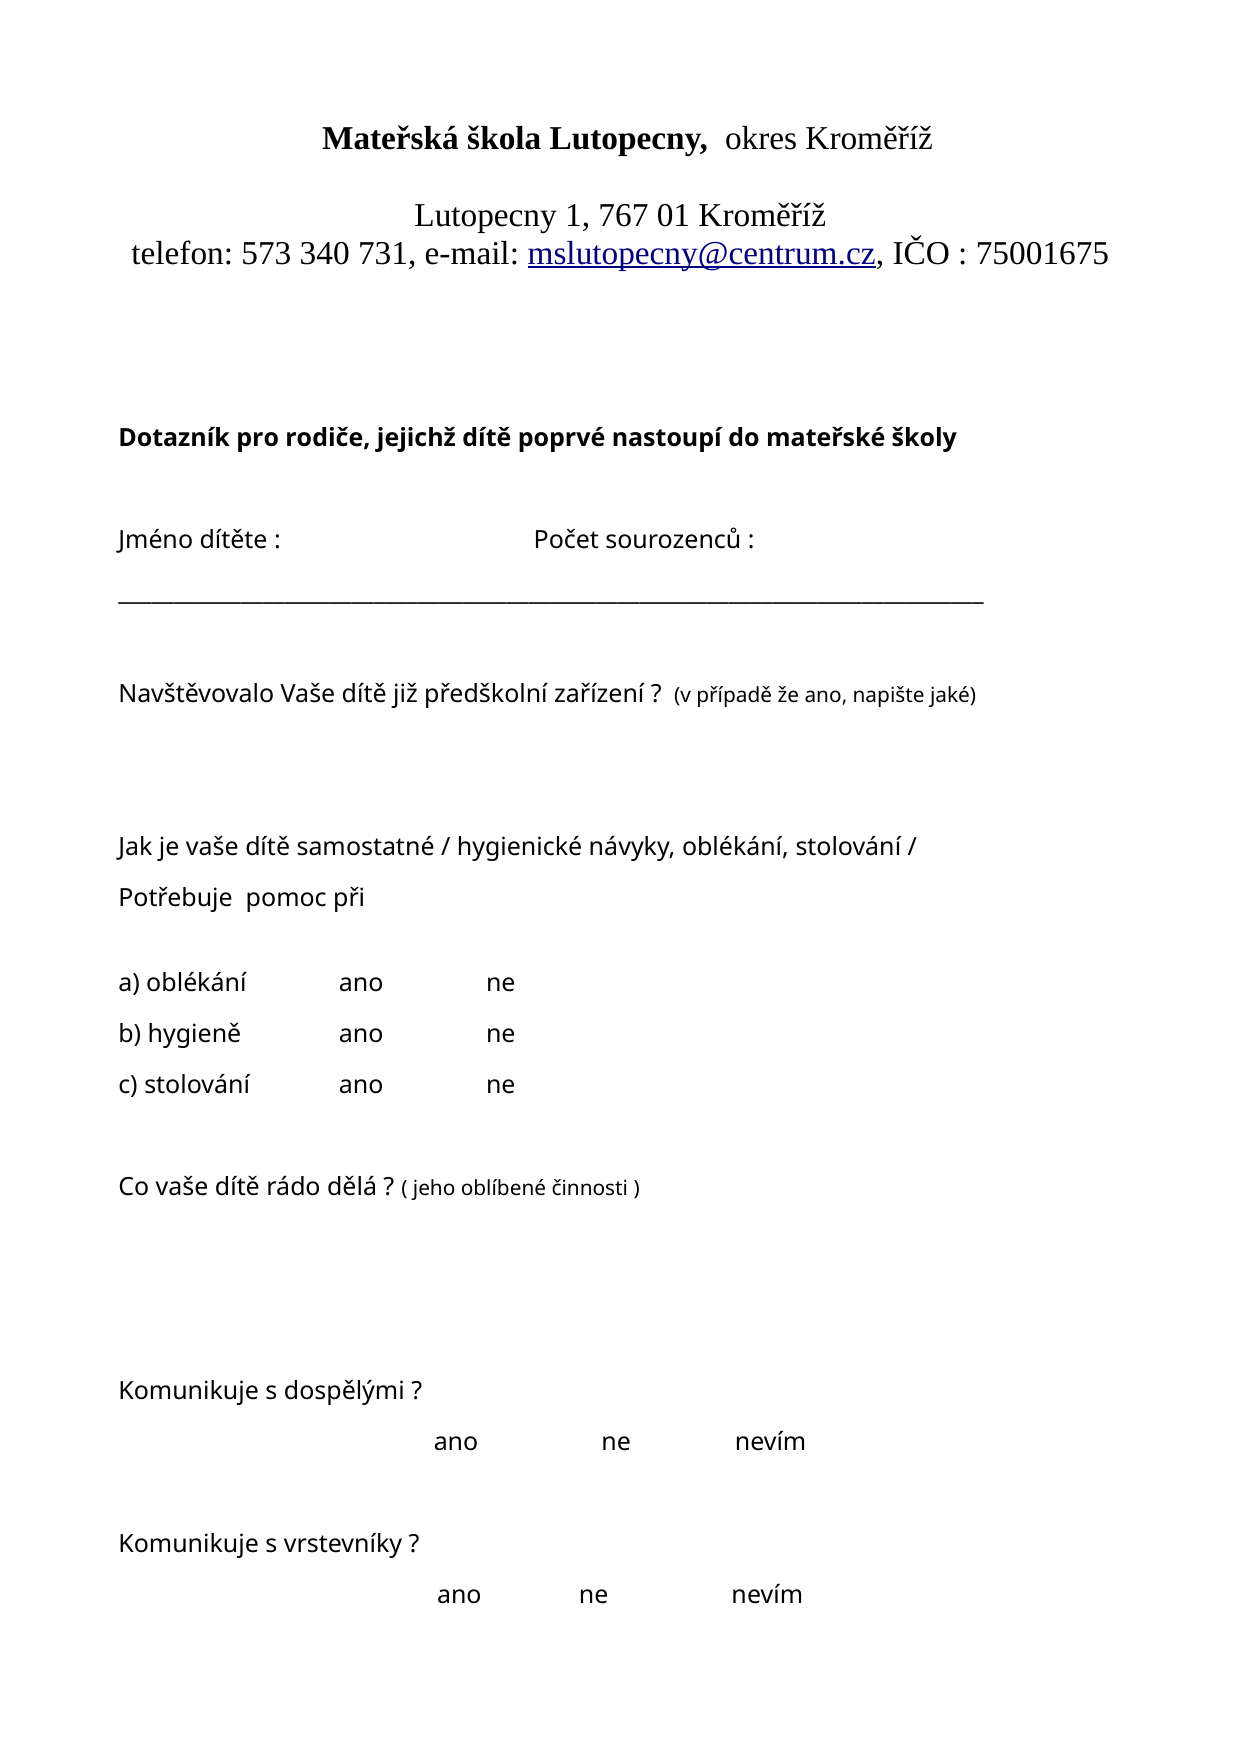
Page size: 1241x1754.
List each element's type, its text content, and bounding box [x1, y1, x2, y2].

text Navštěvovalo Vaše dítě již předškolní zařízení ? (v případě že ano, napište jaké) [118, 675, 1122, 709]
text Lutopecny 1, 767 01 Kroměříž [118, 195, 1122, 233]
text Jméno dítěte : Počet sourozenců : [118, 522, 1240, 556]
text telefon: 573 340 731, e-mail: mslutopecny@centrum.cz, IČO : 75001675 [118, 233, 1122, 271]
text b) hygieně ano ne [118, 1016, 1122, 1049]
text Jak je vaše dítě samostatné / hygienické návyky, oblékání, stolování / [118, 828, 1122, 862]
text ano ne nevím [118, 1577, 1122, 1611]
text Mateřská škola Lutopecny, okres Kroměříž [118, 118, 1122, 156]
subtitle Dotazník pro rodiče, jejichž dítě poprvé nastoupí do mateřské školy [118, 420, 1122, 454]
text a) oblékání ano ne [118, 964, 1122, 998]
text c) stolování ano ne [118, 1067, 1122, 1101]
text Co vaše dítě rádo dělá ? ( jeho oblíbené činnosti ) [118, 1169, 1122, 1203]
text Potřebuje pomoc při [118, 879, 1122, 913]
text ______________________________________________________________________________ [118, 573, 1240, 607]
text Komunikuje s vrstevníky ? [118, 1526, 1122, 1560]
text Komunikuje s dospělými ? [118, 1373, 1122, 1407]
text ano ne nevím [118, 1424, 1122, 1458]
